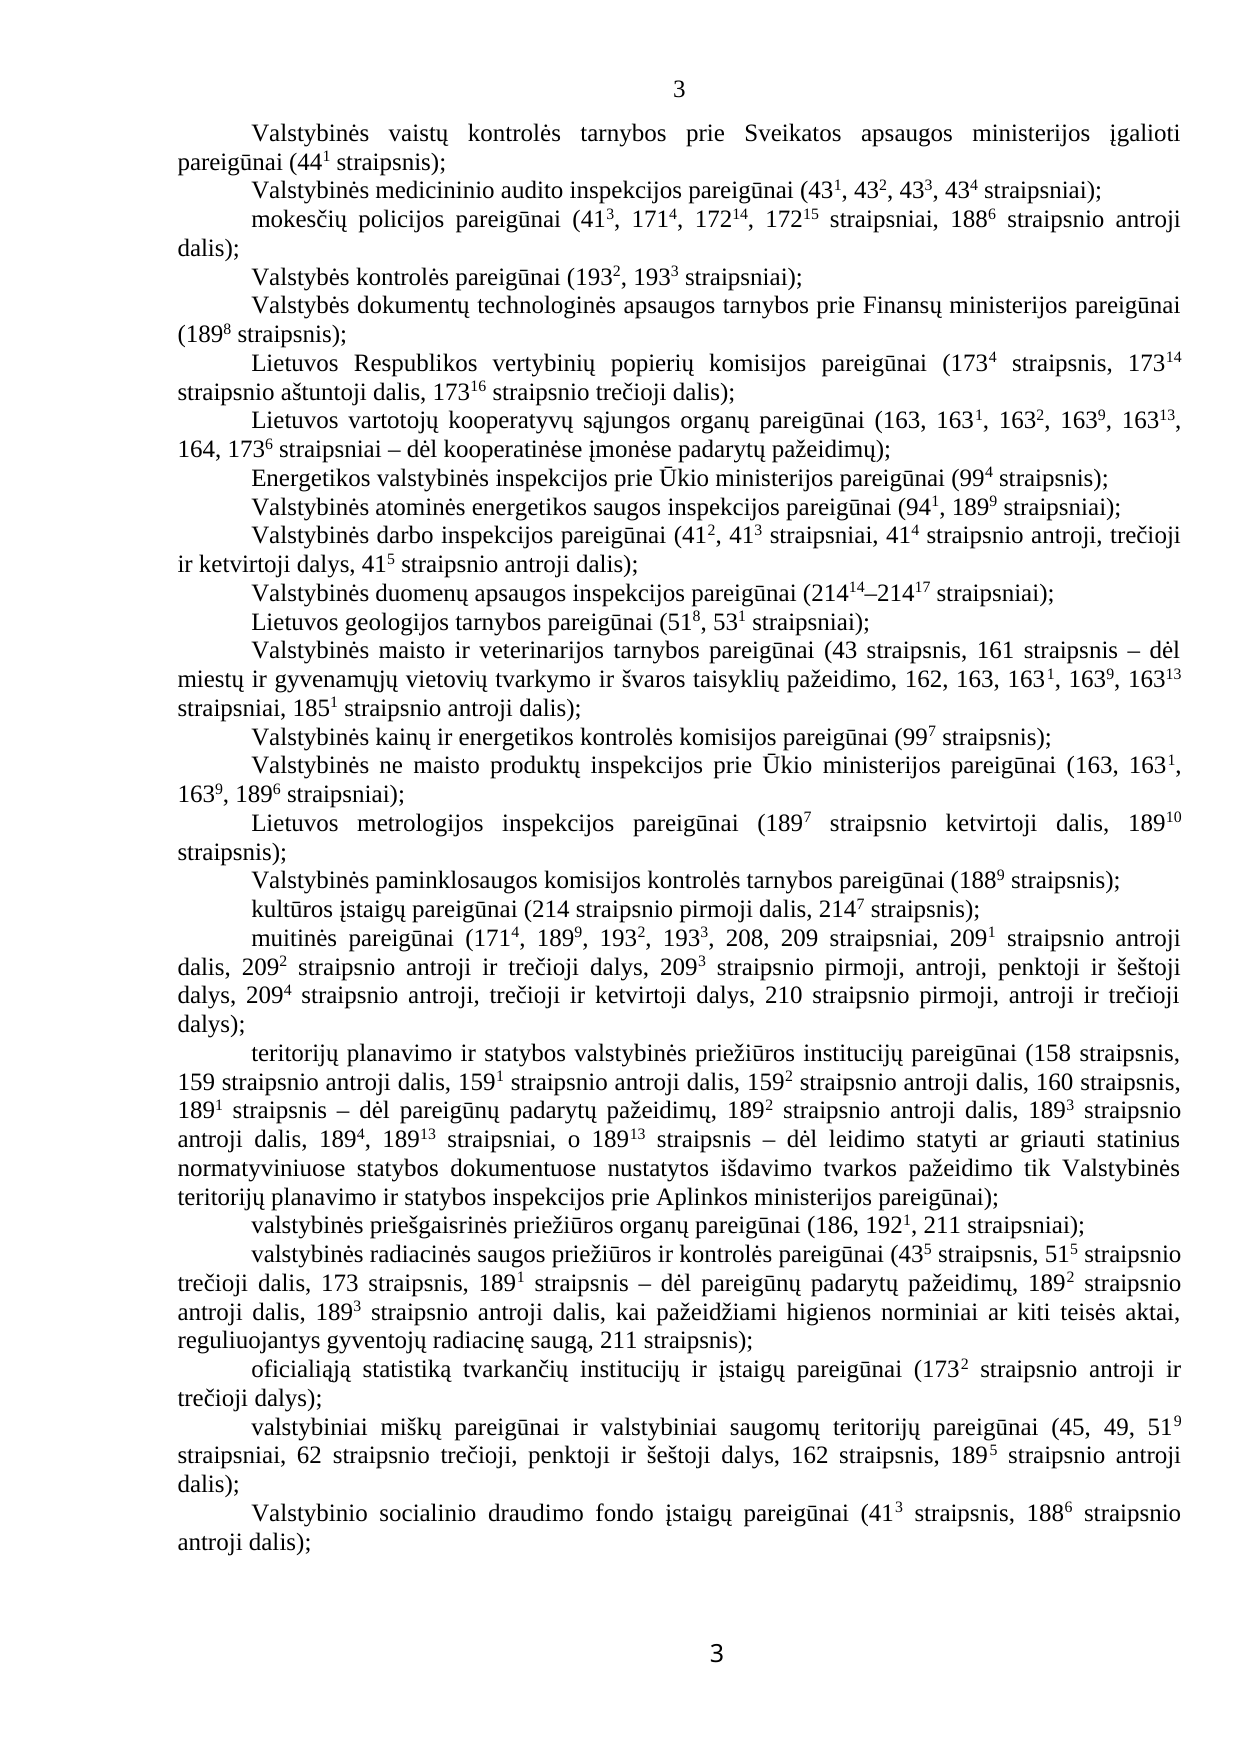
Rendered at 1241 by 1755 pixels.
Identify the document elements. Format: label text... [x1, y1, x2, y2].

text valstybiniai miškų pareigūnai ir valstybiniai saugomų teritorijų pareigūnai (45, 49, 519 straipsniai, 62 straipsnio trečioji, penktoji ir šeštoji dalys, 162 straipsnis, 1895 straipsnio antroji dalis); [177, 1412, 1181, 1498]
text Lietuvos vartotojų kooperatyvų sąjungos organų pareigūnai (163, 1631, 1632, 1639, 16313, 164, 1736 straipsniai – dėl kooperatinėse įmonėse padarytų pažeidimų); [177, 406, 1181, 463]
text Valstybinės ne maisto produktų inspekcijos prie Ūkio ministerijos pareigūnai (163, 1631, 1639, 1896 straipsniai); [177, 751, 1181, 808]
text Valstybinės maisto ir veterinarijos tarnybos pareigūnai (43 straipsnis, 161 straipsnis – dėl miestų ir gyvenamųjų vietovių tvarkymo ir švaros taisyklių pažeidimo, 162, 163, 1631, 1639, 16313 straipsniai, 1851 straipsnio antroji dalis); [177, 636, 1181, 722]
text teritorijų planavimo ir statybos valstybinės priežiūros institucijų pareigūnai (158 straipsnis, 159 straipsnio antroji dalis, 1591 straipsnio antroji dalis, 1592 straipsnio antroji dalis, 160 straipsnis, 1891 straipsnis – dėl pareigūnų padarytų pažeidimų, 1892 straipsnio antroji dalis, 1893 straipsnio antroji dalis, 1894, 18913 straipsniai, o 18913 straipsnis – dėl leidimo statyti ar griauti statinius normatyviniuose statybos dokumentuose nustatytos išdavimo tvarkos pažeidimo tik Valstybinės teritorijų planavimo ir statybos inspekcijos prie Aplinkos ministerijos pareigūnai); [177, 1038, 1181, 1211]
text Valstybinės atominės energetikos saugos inspekcijos pareigūnai (941, 1899 straipsniai); [177, 492, 1181, 521]
text Energetikos valstybinės inspekcijos prie Ūkio ministerijos pareigūnai (994 straipsnis); [177, 463, 1181, 492]
text Valstybinio socialinio draudimo fondo įstaigų pareigūnai (413 straipsnis, 1886 straipsnio antroji dalis); [177, 1498, 1181, 1556]
text muitinės pareigūnai (1714, 1899, 1932, 1933, 208, 209 straipsniai, 2091 straipsnio antroji dalis, 2092 straipsnio antroji ir trečioji dalys, 2093 straipsnio pirmoji, antroji, penktoji ir šeštoji dalys, 2094 straipsnio antroji, trečioji ir ketvirtoji dalys, 210 straipsnio pirmoji, antroji ir trečioji dalys); [177, 923, 1181, 1038]
text Valstybinės duomenų apsaugos inspekcijos pareigūnai (21414–21417 straipsniai); [177, 578, 1181, 607]
text Valstybinės vaistų kontrolės tarnybos prie Sveikatos apsaugos ministerijos įgalioti pareigūnai (441 straipsnis); [177, 118, 1181, 176]
text valstybinės priešgaisrinės priežiūros organų pareigūnai (186, 1921, 211 straipsniai); [177, 1211, 1181, 1239]
text Lietuvos metrologijos inspekcijos pareigūnai (1897 straipsnio ketvirtoji dalis, 18910 straipsnis); [177, 808, 1181, 866]
text Valstybinės medicininio audito inspekcijos pareigūnai (431, 432, 433, 434 straipsniai); [177, 176, 1181, 204]
text kultūros įstaigų pareigūnai (214 straipsnio pirmoji dalis, 2147 straipsnis); [177, 894, 1181, 923]
text oficialiąją statistiką tvarkančių institucijų ir įstaigų pareigūnai (1732 straipsnio antroji ir trečioji dalys); [177, 1354, 1181, 1412]
text Valstybinės darbo inspekcijos pareigūnai (412, 413 straipsniai, 414 straipsnio antroji, trečioji ir ketvirtoji dalys, 415 straipsnio antroji dalis); [177, 521, 1181, 578]
text Lietuvos Respublikos vertybinių popierių komisijos pareigūnai (1734 straipsnis, 17314 straipsnio aštuntoji dalis, 17316 straipsnio trečioji dalis); [177, 348, 1181, 406]
text Valstybinės paminklosaugos komisijos kontrolės tarnybos pareigūnai (1889 straipsnis); [177, 866, 1181, 894]
text Lietuvos geologijos tarnybos pareigūnai (518, 531 straipsniai); [177, 607, 1181, 636]
text Valstybės dokumentų technologinės apsaugos tarnybos prie Finansų ministerijos pareigūnai (1898 straipsnis); [177, 291, 1181, 348]
text Valstybės kontrolės pareigūnai (1932, 1933 straipsniai); [177, 262, 1181, 291]
text mokesčių policijos pareigūnai (413, 1714, 17214, 17215 straipsniai, 1886 straipsnio antroji dalis); [177, 204, 1181, 262]
text valstybinės radiacinės saugos priežiūros ir kontrolės pareigūnai (435 straipsnis, 515 straipsnio trečioji dalis, 173 straipsnis, 1891 straipsnis – dėl pareigūnų padarytų pažeidimų, 1892 straipsnio antroji dalis, 1893 straipsnio antroji dalis, kai pažeidžiami higienos norminiai ar kiti teisės aktai, reguliuojantys gyventojų radiacinę saugą, 211 straipsnis); [177, 1239, 1181, 1354]
text Valstybinės kainų ir energetikos kontrolės komisijos pareigūnai (997 straipsnis); [177, 722, 1181, 751]
